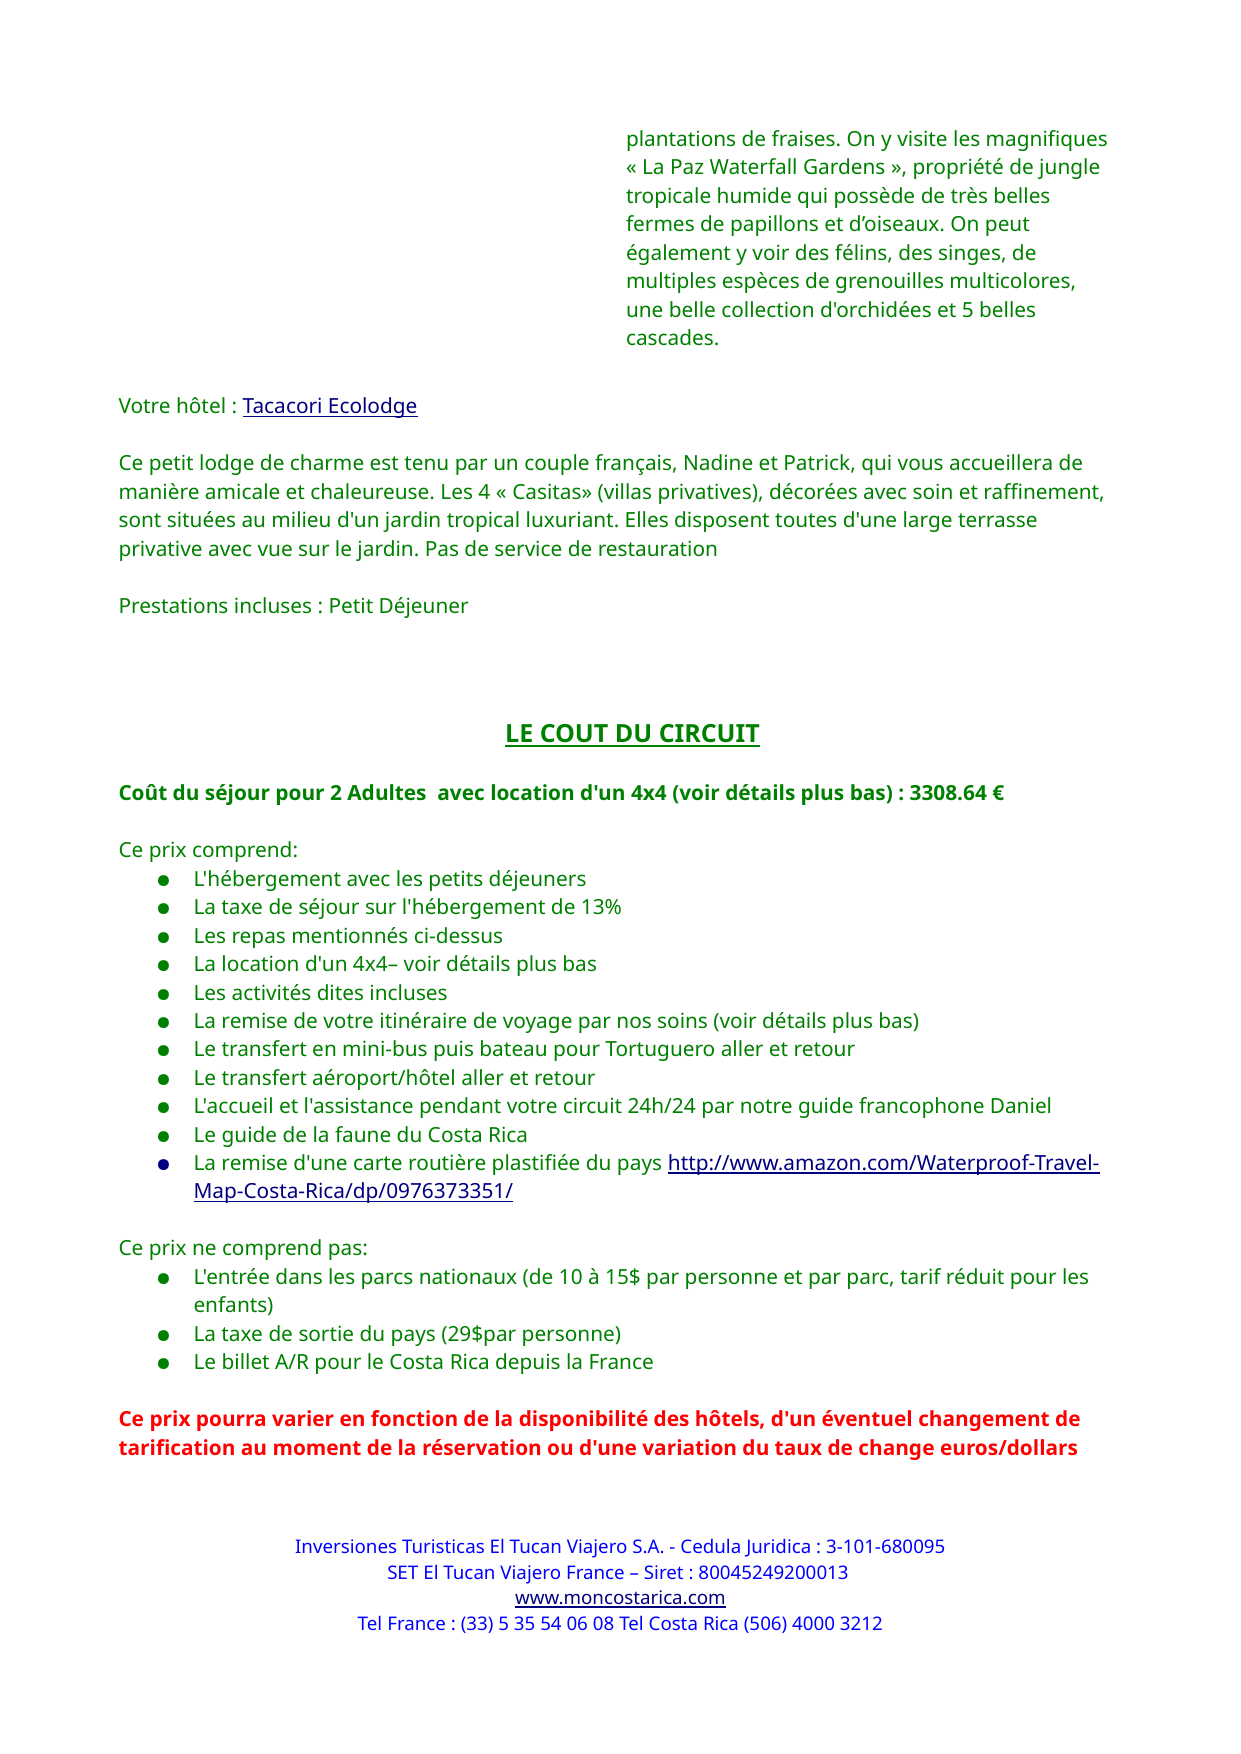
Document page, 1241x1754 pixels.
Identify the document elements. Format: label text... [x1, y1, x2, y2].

list Le transfert en mini-bus puis bateau pour Tortuguero aller et retour [156, 1034, 1122, 1063]
text Ce petit lodge de charme est tenu par un couple français, Nadine et Patrick, qui vous accueillera de manière amicale et chaleureuse. Les 4 « Casitas» (villas privatives), décorées avec soin et raffinement, sont situées au milieu d'un jardin tropical luxuriant. Elles disposent toutes d'une large terrasse privative avec vue sur le jardin. Pas de service de restauration [118, 448, 1122, 562]
list La taxe de séjour sur l'hébergement de 13% [156, 892, 1122, 921]
text Ce prix comprend: [118, 835, 1122, 864]
table_header [118, 118, 620, 357]
list La remise d'une carte routière plastifiée du pays http://www.amazon.com/Waterproof-Travel-Map-Costa-Rica/dp/0976373351/ [156, 1148, 1122, 1205]
list Le billet A/R pour le Costa Rica depuis la France [156, 1347, 1122, 1376]
list Le transfert aéroport/hôtel aller et retour [156, 1063, 1122, 1091]
list L'entrée dans les parcs nationaux (de 10 à 15$ par personne et par parc, tarif réduit pour les enfants) [156, 1262, 1122, 1319]
list La remise de votre itinéraire de voyage par nos soins (voir détails plus bas) [156, 1006, 1122, 1034]
list La location d'un 4x4– voir détails plus bas [156, 949, 1122, 978]
text LE COUT DU CIRCUIT [118, 716, 1146, 750]
text Ce prix ne comprend pas: [118, 1233, 1122, 1262]
list Les repas mentionnés ci-dessus [156, 921, 1122, 949]
text Coût du séjour pour 2 Adultes avec location d'un 4x4 (voir détails plus bas) : 3308.64 € [118, 778, 1122, 807]
text Votre hôtel : Tacacori Ecolodge [118, 391, 1122, 420]
list Les activités dites incluses [156, 978, 1122, 1006]
text Prestations incluses : Petit Déjeuner [118, 591, 1122, 619]
list L'hébergement avec les petits déjeuners [156, 864, 1122, 892]
table_header plantations de fraises. On y visite les magnifiques « La Paz Waterfall Gardens », propriété de jungle tropicale humide qui possède de très belles fermes de papillons et d’oiseaux. On peut également y voir des félins, des singes, de multiples espèces de grenouilles multicolores, une belle collection d'orchidées et 5 belles cascades. [620, 118, 1122, 357]
text Ce prix pourra varier en fonction de la disponibilité des hôtels, d'un éventuel changement de tarification au moment de la réservation ou d'une variation du taux de change euros/dollars [118, 1404, 1122, 1461]
list Le guide de la faune du Costa Rica [156, 1120, 1122, 1148]
list L'accueil et l'assistance pendant votre circuit 24h/24 par notre guide francophone Daniel [156, 1091, 1122, 1120]
list La taxe de sortie du pays (29$par personne) [156, 1319, 1122, 1347]
